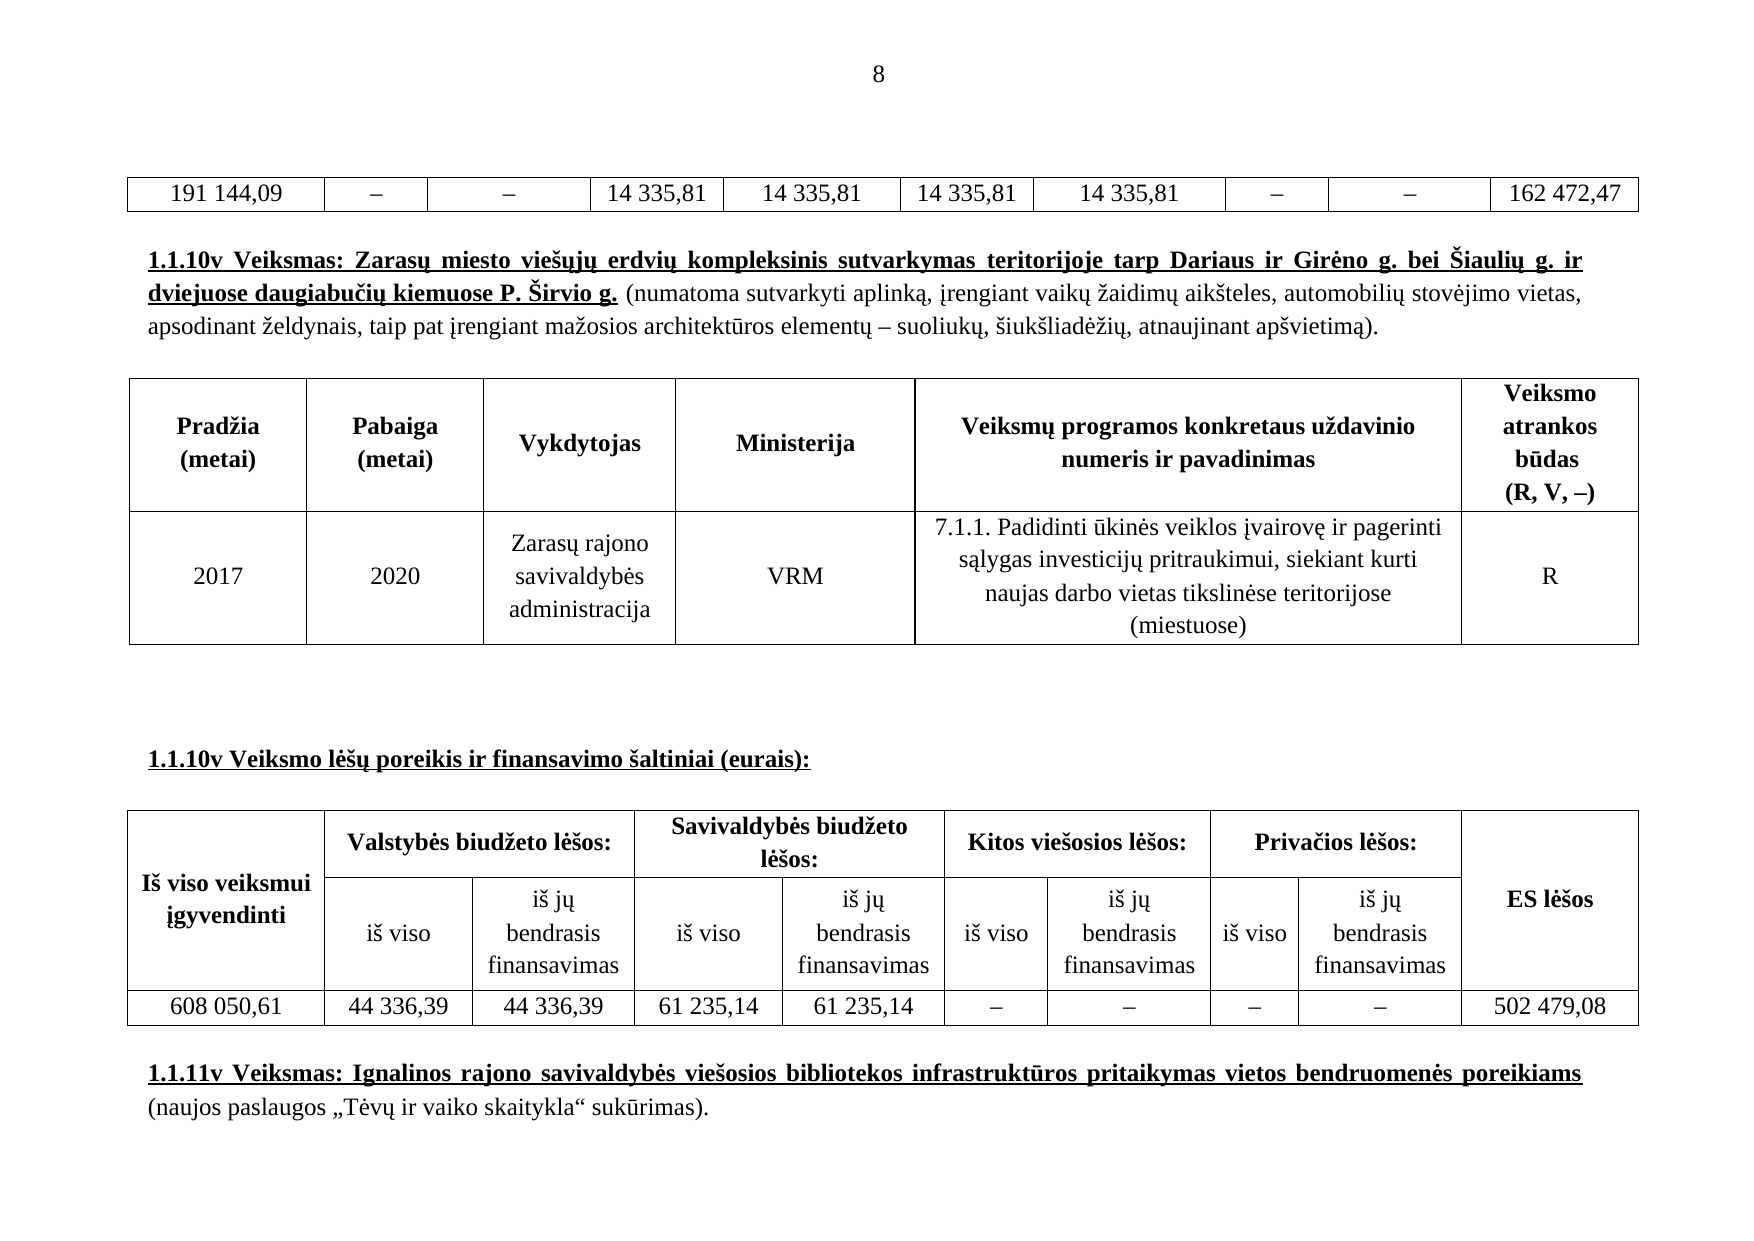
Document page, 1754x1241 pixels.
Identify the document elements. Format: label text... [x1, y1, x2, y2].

table_cell – [325, 178, 427, 211]
text 1.1.11v Veiksmas: Ignalinos rajono savivaldybės viešosios bibliotekos infrastruktūros pritaikymas vietos bendruomenės poreikiams [148, 1058, 1583, 1083]
text 1.1.10v Veiksmo lėšų poreikis ir finansavimo šaltiniai (eurais): [118, 744, 1639, 772]
table_cell – [1226, 178, 1328, 211]
table_cell 14 335,81 [901, 178, 1033, 211]
text dviejuose daugiabučių kiemuose P. Širvio g. (numatoma sutvarkyti aplinką, įrengiant vaikų žaidimų aikšteles, automobilių stovėjimo vietas, apsodinant želdynais, taip pat įrengiant mažosios architektūros elementų – suoliukų, šiukšliadėžių, atnaujinant apšvietimą). [148, 272, 1583, 340]
table_header ES lėšos [1462, 811, 1638, 990]
table_cell – [1048, 991, 1210, 1024]
table_header Vykdytojas [484, 379, 675, 511]
table_cell iš jų bendrasis finansavimas [1048, 878, 1210, 990]
table_cell – [428, 178, 590, 211]
table_cell iš viso [635, 878, 782, 990]
table_cell 2017 [130, 512, 306, 644]
table_cell iš jų bendrasis finansavimas [783, 878, 944, 990]
table_cell 191 144,09 [128, 178, 324, 211]
table_header Pabaiga (metai) [307, 379, 483, 511]
table_cell iš jų bendrasis finansavimas [1299, 878, 1461, 990]
table_cell 14 335,81 [1034, 178, 1225, 211]
table_cell 44 336,39 [325, 991, 472, 1024]
table_header Kitos viešosios lėšos: [945, 811, 1210, 877]
table_header Iš viso veiksmui įgyvendinti [128, 811, 324, 990]
table_cell – [945, 991, 1047, 1024]
table_cell VRM [676, 512, 914, 644]
table_cell – [1329, 178, 1490, 211]
table_cell – [1211, 991, 1298, 1024]
table_header Privačios lėšos: [1211, 811, 1461, 877]
table_cell 502 479,08 [1462, 991, 1638, 1024]
table_cell 61 235,14 [783, 991, 944, 1024]
text (naujos paslaugos „Tėvų ir vaiko skaitykla“ sukūrimas). [148, 1085, 1583, 1120]
table_header Veiksmų programos konkretaus uždavinio numeris ir pavadinimas [916, 379, 1461, 511]
table_header Valstybės biudžeto lėšos: [325, 811, 634, 877]
table_cell 7.1.1. Padidinti ūkinės veiklos įvairovę ir pagerinti sąlygas investicijų pritraukimui, siekiant kurti naujas darbo vietas tikslinėse teritorijose (miestuose) [916, 512, 1461, 644]
table_header Savivaldybės biudžeto lėšos: [635, 811, 944, 877]
table_cell iš viso [945, 878, 1047, 990]
table_header Pradžia (metai) [130, 379, 306, 511]
table_cell 2020 [307, 512, 483, 644]
table_cell 14 335,81 [591, 178, 723, 211]
table_header Ministerija [676, 379, 914, 511]
table_cell 608 050,61 [128, 991, 324, 1024]
table_cell 44 336,39 [473, 991, 634, 1024]
table_cell 162 472,47 [1491, 178, 1638, 211]
table_cell iš viso [325, 878, 472, 990]
table_cell Zarasų rajono savivaldybės administracija [484, 512, 675, 644]
table_cell 61 235,14 [635, 991, 782, 1024]
table_cell 14 335,81 [724, 178, 900, 211]
table_cell R [1462, 512, 1638, 644]
text 1.1.10v Veiksmas: Zarasų miesto viešųjų erdvių kompleksinis sutvarkymas teritorijoje tarp Dariaus ir Girėno g. bei Šiaulių g. ir [148, 245, 1583, 270]
table_cell – [1299, 991, 1461, 1024]
table_header Veiksmo atrankos būdas (R, V, –) [1462, 379, 1638, 511]
table_cell iš viso [1211, 878, 1298, 990]
table_cell iš jų bendrasis finansavimas [473, 878, 634, 990]
